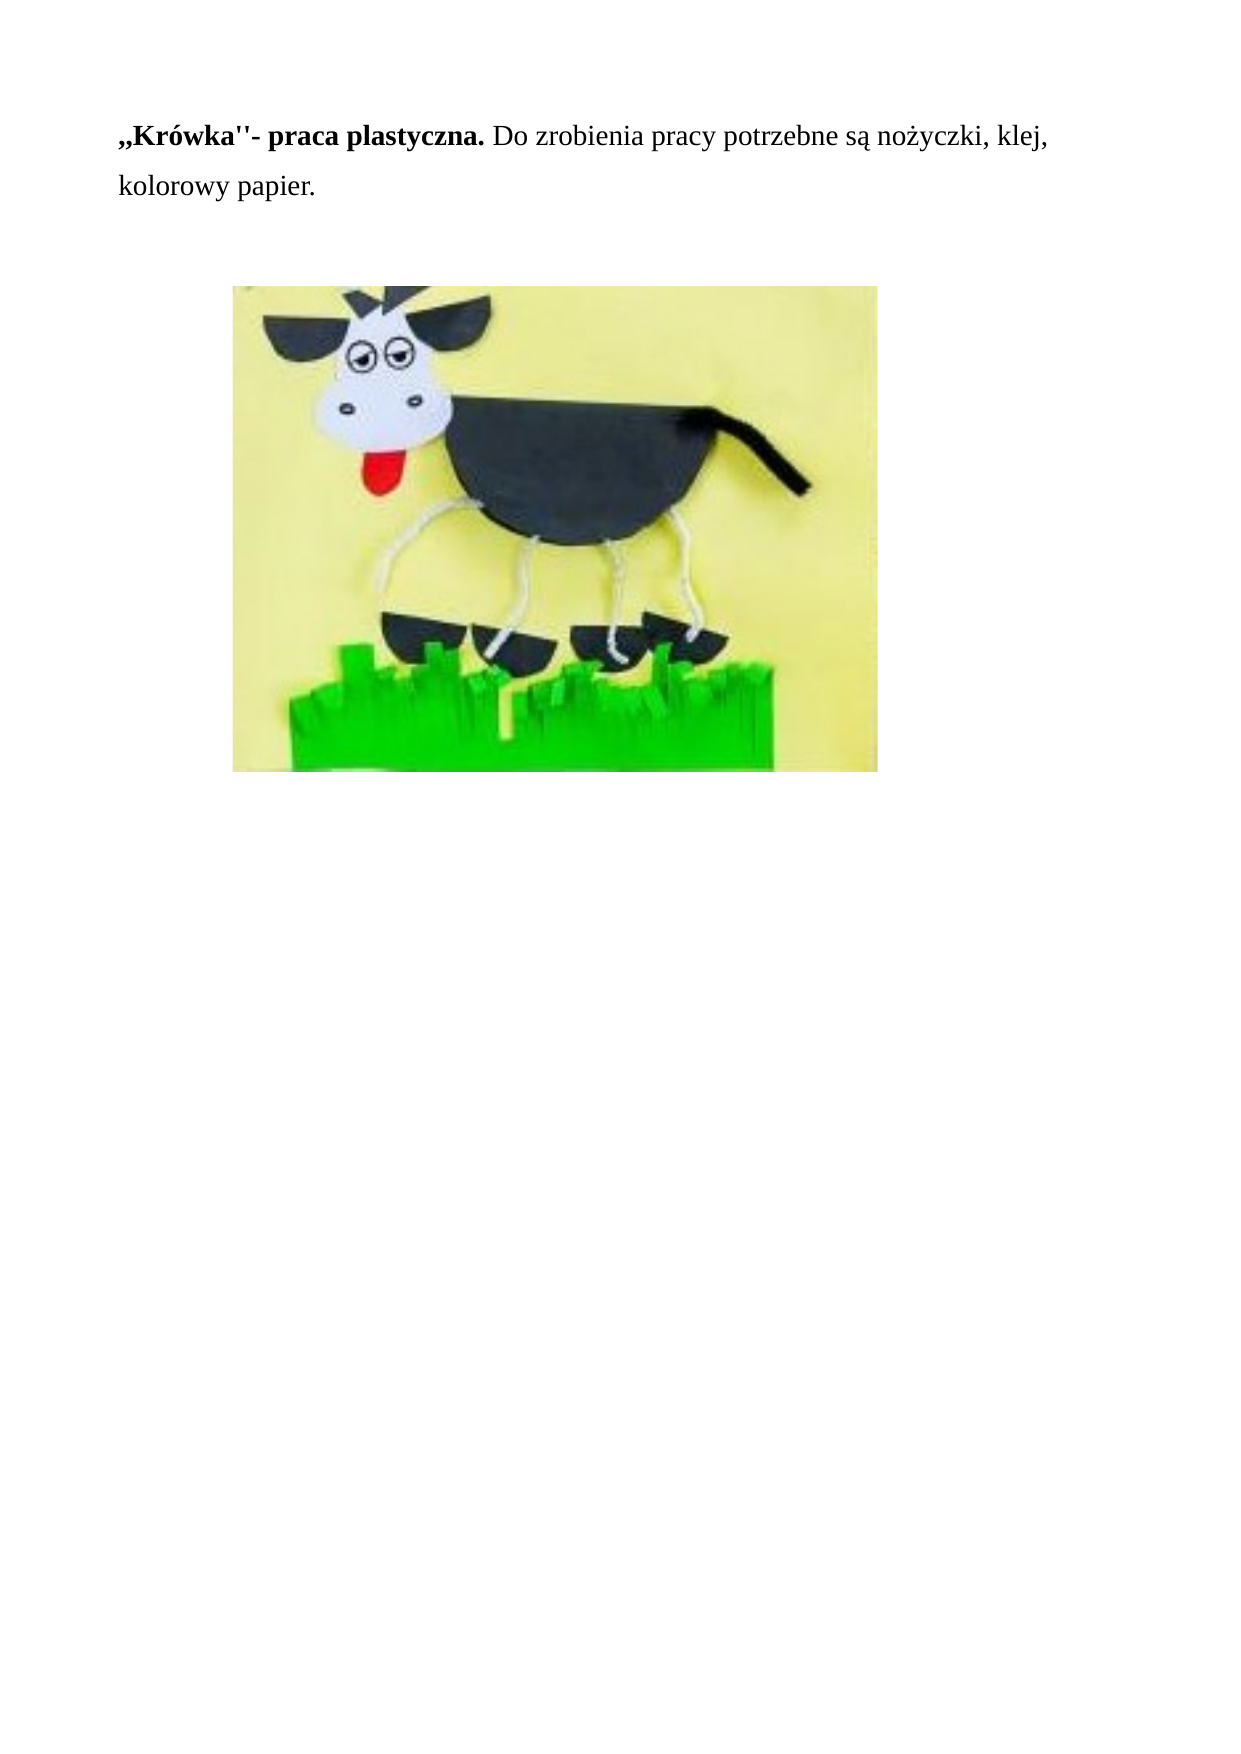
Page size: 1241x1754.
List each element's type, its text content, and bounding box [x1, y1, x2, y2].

picture [232, 286, 878, 772]
text ,,Krówka''- praca plastyczna. Do zrobienia pracy potrzebne są nożyczki, klej, kolorowy papier. [118, 118, 1166, 202]
